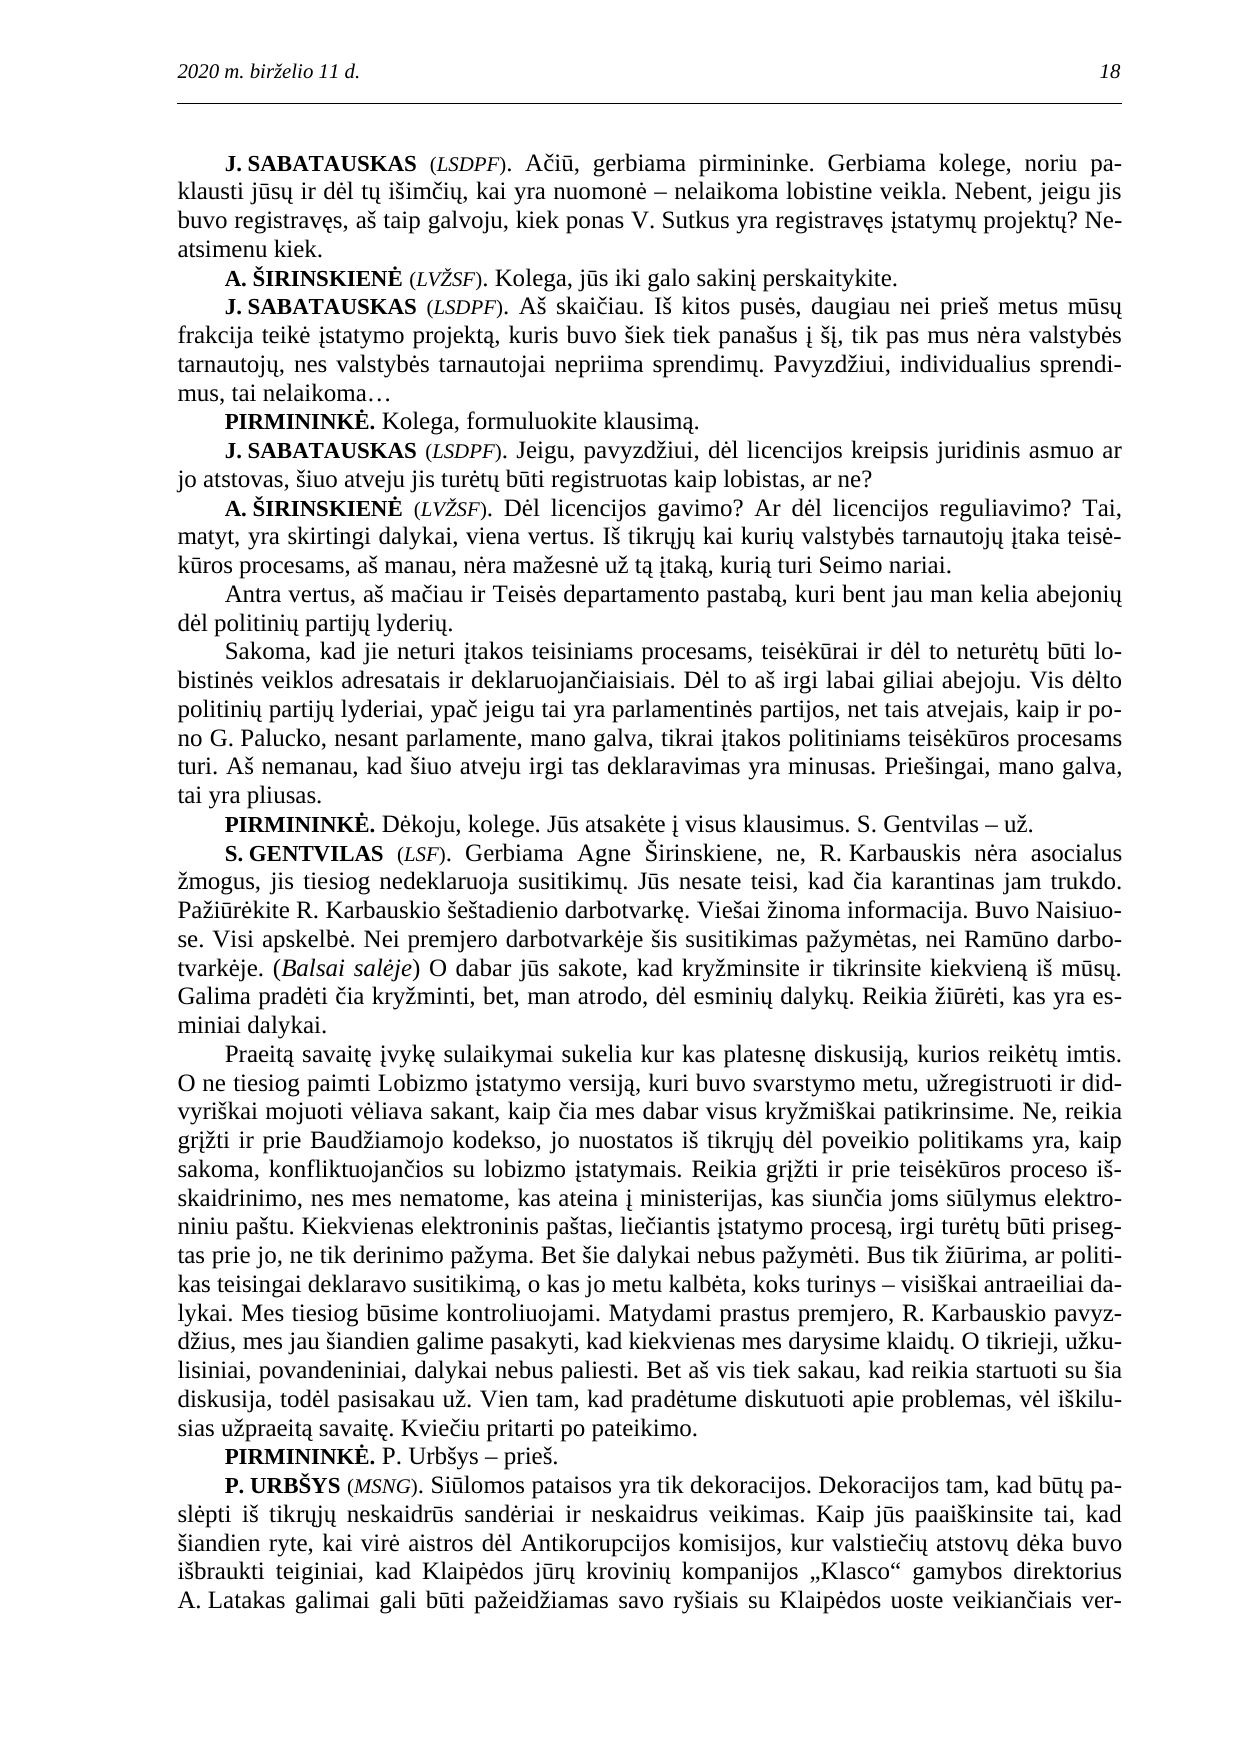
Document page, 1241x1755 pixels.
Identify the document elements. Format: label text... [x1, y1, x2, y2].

text S. GENTVILAS (LSF). Ger­bia­ma Ag­ne Ši­rins­kie­ne, ne, R. Kar­baus­kis nė­ra aso­cia­lus žmo­gus, jis tie­siog ne­dek­la­ruo­ja su­si­ti­ki­mų. Jūs ne­sa­te tei­si, kad čia ka­ran­ti­nas jam truk­do. Pa­žiū­rė­ki­te R. Kar­baus­kio šeš­ta­die­nio dar­bo­tvarkę. Vie­šai ži­no­ma in­for­ma­ci­ja. Bu­vo Nai­siuo­se. Vi­si ap­skel­bė. Nei prem­je­ro dar­bo­tvarkėje šis su­si­ti­ki­mas pa­žy­mė­tas, nei Ra­mū­no dar­bo­tvarkėje. (Bal­sai sa­lė­je) O da­bar jūs sa­ko­te, kad kryž­min­si­te ir tik­rin­si­te kiek­vie­ną iš mū­sų. Ga­li­ma pra­dė­ti čia kryž­min­ti, bet, man at­ro­do, dėl es­mi­nių da­ly­kų. Rei­kia žiū­rė­ti, kas yra es­mi­niai da­ly­kai. [177, 838, 1122, 1039]
text Sa­ko­ma, kad jie ne­tu­ri įta­kos tei­si­niams pro­ce­sams, tei­sė­kū­rai ir dėl to ne­tu­rė­tų bū­ti lo­bis­ti­nės veik­los ad­re­sa­tais ir de­kla­ruo­jan­čiai­siais. Dėl to aš ir­gi la­bai gi­liai abe­jo­ju. Vis dėl­to po­li­ti­nių par­ti­jų ly­de­riai, ypač jei­gu tai yra par­la­men­ti­nės par­ti­jos, net tais at­ve­jais, kaip ir po­no G. Pa­luc­ko, ne­sant par­la­men­te, ma­no gal­va, tik­rai įta­kos po­li­ti­niams tei­sė­kū­ros pro­ce­sams tu­ri. Aš ne­ma­nau, kad šiuo at­ve­ju ir­gi tas de­kla­ra­vi­mas yra mi­nu­sas. Prie­šin­gai, ma­no gal­va, tai yra pliu­sas. [177, 636, 1122, 809]
text PIRMININKĖ. P. Urb­šys – prieš. [177, 1441, 1122, 1470]
text PIRMININKĖ. Dė­ko­ju, ko­le­ge. Jūs at­sa­kė­te į vi­sus klau­si­mus. S. Gent­vi­las – už. [177, 809, 1122, 838]
text P. URBŠYS (MSNG). Siū­lo­mos pa­tai­sos yra tik de­ko­ra­ci­jos. De­ko­ra­ci­jos tam, kad bū­tų pa­slėp­ti iš tik­rų­jų ne­skaid­rūs san­dė­riai ir ne­skaid­rus vei­ki­mas. Kaip jūs pa­aiš­kin­si­te tai, kad šian­dien ry­te, kai vi­rė aist­ros dėl An­ti­ko­rup­ci­jos ko­mi­si­jos, kur vals­tie­čių at­sto­vų dė­ka bu­vo iš­brauk­ti tei­gi­niai, kad Klai­pė­dos jū­rų kro­vi­nių kom­pa­ni­jos „Klas­co“ ga­my­bos di­rek­to­rius A. La­ta­kas ga­li­mai ga­li bū­ti pa­žei­džia­mas sa­vo ry­šiais su Klai­pė­dos uos­te vei­kian­čiais ver­ [177, 1470, 1122, 1614]
text A. ŠIRINSKIENĖ (LVŽSF). Ko­le­ga, jūs iki ga­lo sa­ki­nį per­skai­ty­ki­te. [177, 263, 1122, 291]
text Pra­ei­tą sa­vai­tę įvy­kę su­lai­ky­mai su­ke­lia kur kas pla­tes­nę dis­ku­si­ją, ku­rios rei­kė­tų im­tis. O ne tie­siog pa­im­ti Lo­biz­mo įsta­ty­mo ver­si­ją, ku­ri bu­vo svars­ty­mo me­tu, už­re­gist­ruo­ti ir did­vy­riš­kai mo­juo­ti vė­lia­va sa­kant, kaip čia mes da­bar vi­sus kryž­miš­kai pa­tik­rin­si­me. Ne, rei­kia grįž­ti ir prie Bau­džia­mo­jo ko­dek­so, jo nuo­sta­tos iš tik­rų­jų dėl po­vei­kio po­li­ti­kams yra, kaip sa­ko­ma, kon­flik­tuo­jan­čios su lo­biz­mo įsta­ty­mais. Rei­kia grįž­ti ir prie tei­sė­kū­ros pro­ce­so iš­skaid­ri­ni­mo, nes mes ne­ma­to­me, kas at­ei­na į mi­nis­te­ri­jas, kas siun­čia joms siū­ly­mus elek­tro­ni­niu paš­tu. Kiek­vie­nas elek­tro­ni­nis paš­tas, lie­čian­tis įsta­ty­mo pro­ce­są, ir­gi tu­rė­tų bū­ti pri­seg­tas prie jo, ne tik de­ri­ni­mo pa­žy­ma. Bet šie da­ly­kai ne­bus pa­žy­mė­ti. Bus tik žiū­ri­ma, ar po­li­ti­kas tei­sin­gai de­kla­ra­vo su­si­ti­ki­mą, o kas jo me­tu kal­bė­ta, koks tu­ri­nys – vi­siš­kai ant­ra­ei­liai da­ly­kai. Mes tie­siog bū­si­me kon­tro­liuo­ja­mi. Ma­ty­da­mi pras­tus prem­je­ro, R. Kar­baus­kio pa­vyz­džius, mes jau šian­dien ga­li­me pa­sa­ky­ti, kad kiek­vie­nas mes da­ry­si­me klai­dų. O tik­rie­ji, už­ku­li­si­niai, po­van­de­ni­niai, da­ly­kai ne­bus pa­lies­ti. Bet aš vis tiek sa­kau, kad rei­kia star­tuo­ti su šia dis­ku­si­ja, to­dėl pa­si­sa­kau už. Vien tam, kad pra­dė­tu­me dis­ku­tuo­ti apie pro­ble­mas, vėl iš­ki­lu­sias už­pra­ei­tą sa­vai­tę. Kvie­čiu pri­tar­ti po pa­tei­ki­mo. [177, 1039, 1122, 1441]
text A. ŠIRINSKIENĖ (LVŽSF). Dėl li­cen­ci­jos ga­vi­mo? Ar dėl li­cen­ci­jos re­gu­lia­vi­mo? Tai, ma­tyt, yra skir­tin­gi da­ly­kai, vie­na ver­tus. Iš tik­rų­jų kai ku­rių vals­ty­bės tar­nau­to­jų įta­ka tei­sė­kū­ros pro­ce­sams, aš ma­nau, nė­ra ma­žes­nė už tą įta­ką, ku­rią tu­ri Sei­mo na­riai. [177, 493, 1122, 579]
text An­tra ver­tus, aš ma­čiau ir Tei­sės de­par­ta­men­to pa­sta­bą, ku­ri bent jau man ke­lia abe­jo­nių dėl po­li­ti­nių par­ti­jų ly­de­rių. [177, 579, 1122, 636]
text J. SABATAUSKAS (LSDPF). Ačiū, ger­bia­ma pir­mi­nin­ke. Ger­bia­ma ko­le­ge, no­riu pa­klaus­ti jū­sų ir dėl tų iš­im­čių, kai yra nuo­mo­nė – ne­lai­ko­ma lo­bis­ti­ne veik­la. Ne­bent, jei­gu jis bu­vo re­gist­ra­vęs, aš taip gal­vo­ju, kiek po­nas V. Sut­kus yra re­gist­ra­vęs įsta­ty­mų pro­jek­tų? Ne­at­si­me­nu kiek. [177, 148, 1122, 263]
text J. SABATAUSKAS (LSDPF). Aš skai­čiau. Iš ki­tos pu­sės, dau­giau nei prieš me­tus mū­sų frak­ci­ja tei­kė įsta­ty­mo pro­jek­tą, ku­ris bu­vo šiek tiek pa­na­šus į šį, tik pas mus nė­ra vals­ty­bės tar­nau­to­jų, nes vals­ty­bės tar­nau­to­jai ne­pri­ima spren­di­mų. Pa­vyz­džiui, in­di­vi­du­a­lius spren­di­mus, tai ne­lai­ko­ma… [177, 291, 1122, 406]
text J. SABATAUSKAS (LSDPF). Jei­gu, pa­vyz­džiui, dėl li­cen­ci­jos kreip­sis ju­ri­di­nis as­muo ar jo at­sto­vas, šiuo at­ve­ju jis tu­rė­tų bū­ti re­gist­ruo­tas kaip lo­bis­tas, ar ne? [177, 435, 1122, 493]
text PIRMININKĖ. Ko­le­ga, for­mu­luo­ki­te klau­si­mą. [177, 406, 1122, 435]
